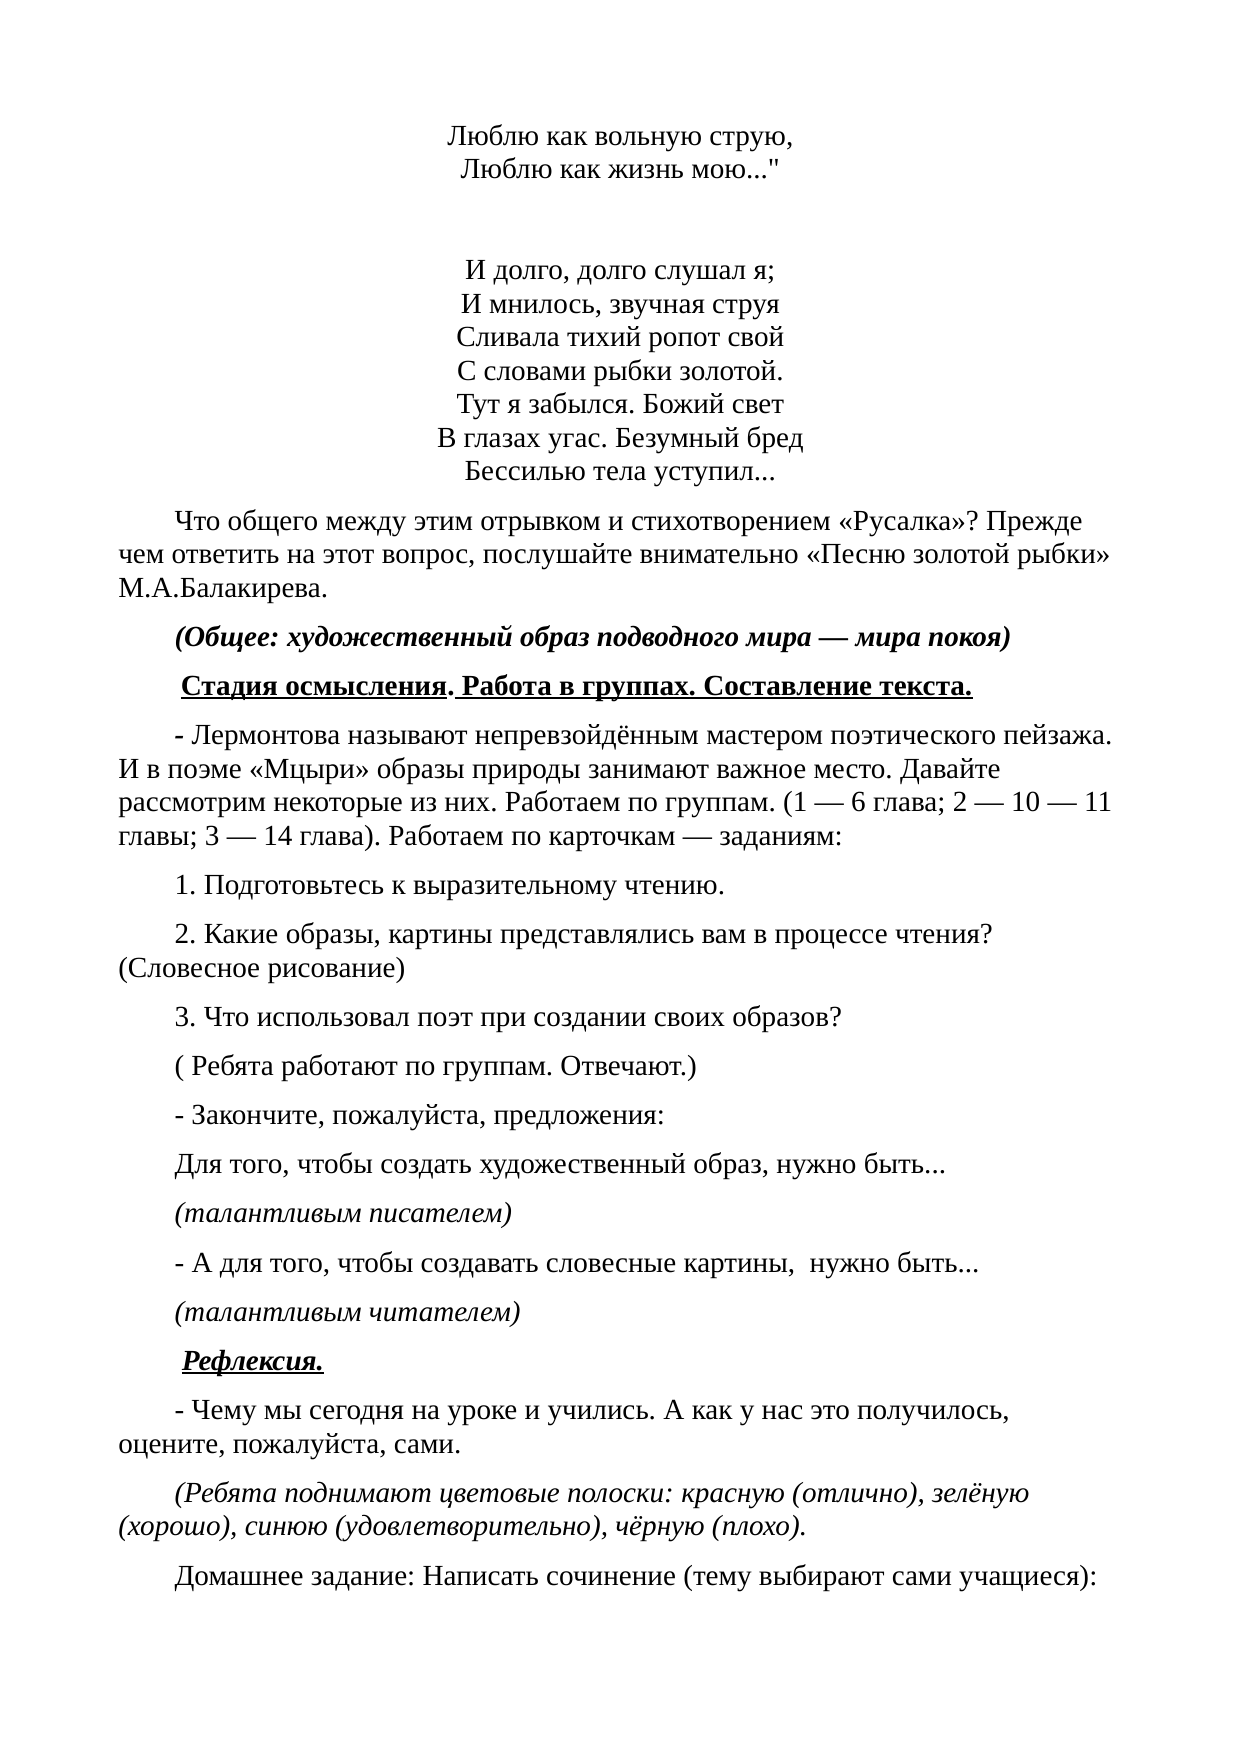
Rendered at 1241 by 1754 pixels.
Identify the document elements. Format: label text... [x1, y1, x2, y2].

text - Чему мы сегодня на уроке и учились. А как у нас это получилось, оцените, пожалуйста, сами. [118, 1392, 1122, 1459]
text - Лермонтова называют непревзойдённым мастером поэтического пейзажа. И в поэме «Мцыри» образы природы занимают важное место. Давайте рассмотрим некоторые из них. Работаем по группам. (1 — 6 глава; 2 — 10 — 11 главы; 3 — 14 глава). Работаем по карточкам — заданиям: [118, 717, 1122, 851]
text - Закончите, пожалуйста, предложения: [118, 1097, 1122, 1131]
text 3. Что использовал поэт при создании своих образов? [118, 999, 1122, 1032]
text Стадия осмысления. Работа в группах. Составление текста. [118, 668, 1122, 702]
text Люблю как вольную струю, Люблю как жизнь мою..." И долго, долго слушал я; И мнилось, звучная струя Сливала тихий ропот свой С словами рыбки золотой. Тут я забылся. Божий свет В глазах угас. Безумный бред Бессилью тела уступил... [118, 118, 1122, 487]
text Для того, чтобы создать художественный образ, нужно быть... [118, 1146, 1122, 1180]
text 2. Какие образы, картины представлялись вам в процессе чтения? (Словесное рисование) [118, 916, 1122, 983]
text Рефлексия. [118, 1343, 1122, 1377]
text (Общее: художественный образ подводного мира — мира покоя) [118, 619, 1122, 652]
text - А для того, чтобы создавать словесные картины, нужно быть... [118, 1245, 1122, 1278]
text 1. Подготовьтесь к выразительному чтению. [118, 867, 1122, 901]
text (талантливым читателем) [118, 1294, 1122, 1327]
text (талантливым писателем) [118, 1196, 1122, 1229]
text Домашнее задание: Написать сочинение (тему выбирают сами учащиеся): [118, 1558, 1122, 1591]
text (Ребята поднимают цветовые полоски: красную (отлично), зелёную (хорошо), синюю (удовлетворительно), чёрную (плохо). [118, 1475, 1122, 1542]
text Что общего между этим отрывком и стихотворением «Русалка»? Прежде чем ответить на этот вопрос, послушайте внимательно «Песню золотой рыбки» М.А.Балакирева. [118, 503, 1122, 603]
text ( Ребята работают по группам. Отвечают.) [118, 1048, 1122, 1082]
